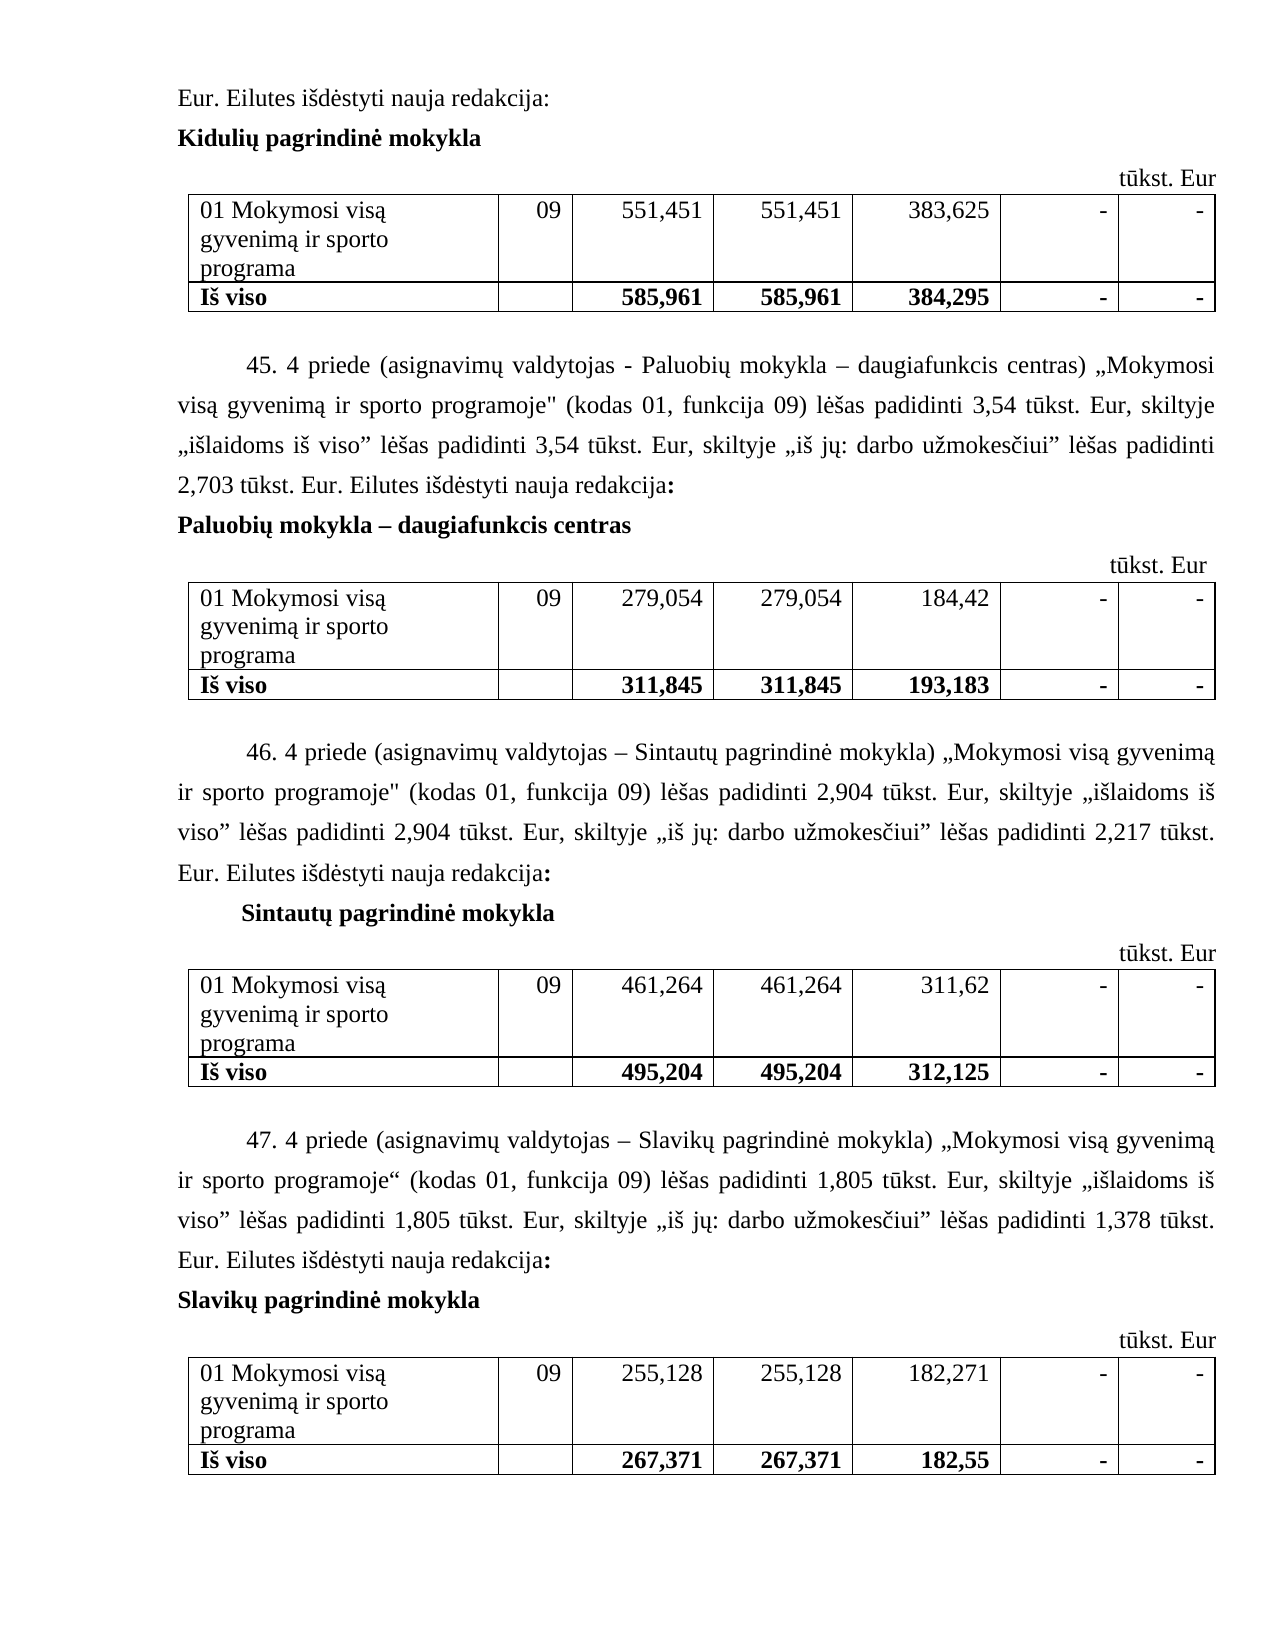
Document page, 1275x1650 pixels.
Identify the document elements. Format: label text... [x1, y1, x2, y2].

table_header 461,264 [714, 970, 852, 1056]
table_cell - [1001, 1445, 1118, 1474]
table_header 184,42 [853, 583, 1000, 669]
table_cell [499, 670, 572, 699]
table_cell 585,961 [714, 283, 852, 311]
table_cell 267,371 [714, 1445, 852, 1474]
table_header - [1001, 195, 1118, 281]
table_header 09 [499, 583, 572, 669]
table_cell Iš viso [189, 1058, 498, 1086]
table_header 279,054 [714, 583, 852, 669]
table_cell - [1119, 1445, 1214, 1474]
table_cell [499, 1445, 572, 1474]
table_header 01 Mokymosi visą gyvenimą ir sporto programa [189, 583, 498, 669]
text 47. 4 priede (asignavimų valdytojas – Slavikų pagrindinė mokykla) „Mokymosi visą gyvenimą ir sporto programoje“ (kodas 01, funkcija 09) lėšas padidinti 1,805 tūkst. Eur, skiltyje „išlaidoms iš viso” lėšas padidinti 1,805 tūkst. Eur, skiltyje „iš jų: darbo užmokesčiui” lėšas padidinti 1,378 tūkst. Eur. Eilutes išdėstyti nauja redakcija: [177, 1116, 1216, 1276]
table_cell 312,125 [853, 1058, 1000, 1086]
table_header 01 Mokymosi visą gyvenimą ir sporto programa [189, 1358, 498, 1444]
table_header - [1119, 1358, 1214, 1444]
text Slavikų pagrindinė mokykla [177, 1276, 1216, 1317]
table_cell 384,295 [853, 283, 1000, 311]
table_header 255,128 [714, 1358, 852, 1444]
table_cell Iš viso [189, 670, 498, 699]
table_header 551,451 [573, 195, 713, 281]
table_cell [499, 283, 572, 311]
text Sintautų pagrindinė mokykla tūkst. Eur [177, 889, 1216, 969]
table_header 279,054 [573, 583, 713, 669]
text Paluobių mokykla – daugiafunkcis centras [177, 501, 1216, 542]
table_header - [1001, 1358, 1118, 1444]
table_header - [1001, 583, 1118, 669]
table_header - [1119, 583, 1214, 669]
table_header 09 [499, 970, 572, 1056]
table_cell 311,845 [714, 670, 852, 699]
table_cell Iš viso [189, 1445, 498, 1474]
table_cell - [1119, 283, 1214, 311]
table_cell 311,845 [573, 670, 713, 699]
table_cell 585,961 [573, 283, 713, 311]
table_header - [1119, 195, 1214, 281]
table_cell [499, 1058, 572, 1086]
table_cell - [1119, 670, 1214, 699]
text 46. 4 priede (asignavimų valdytojas – Sintautų pagrindinė mokykla) „Mokymosi visą gyvenimą ir sporto programoje" (kodas 01, funkcija 09) lėšas padidinti 2,904 tūkst. Eur, skiltyje „išlaidoms iš viso” lėšas padidinti 2,904 tūkst. Eur, skiltyje „iš jų: darbo užmokesčiui” lėšas padidinti 2,217 tūkst. Eur. Eilutes išdėstyti nauja redakcija: [177, 728, 1216, 889]
table_header 383,625 [853, 195, 1000, 281]
table_cell - [1001, 283, 1118, 311]
table_cell - [1001, 670, 1118, 699]
text tūkst. Eur [177, 1317, 1216, 1357]
table_cell - [1001, 1058, 1118, 1086]
table_cell 267,371 [573, 1445, 713, 1474]
table_cell 193,183 [853, 670, 1000, 699]
table_header 255,128 [573, 1358, 713, 1444]
table_header - [1119, 970, 1214, 1056]
table_cell 182,55 [853, 1445, 1000, 1474]
table_header - [1001, 970, 1118, 1056]
table_header 311,62 [853, 970, 1000, 1056]
table_header 551,451 [714, 195, 852, 281]
table_header 09 [499, 195, 572, 281]
text Kidulių pagrindinė mokykla [177, 114, 1216, 154]
text tūkst. Eur [177, 542, 1216, 582]
table_cell 495,204 [573, 1058, 713, 1086]
text tūkst. Eur [177, 154, 1216, 194]
table_header 461,264 [573, 970, 713, 1056]
table_header 01 Mokymosi visą gyvenimą ir sporto programa [189, 970, 498, 1056]
table_header 182,271 [853, 1358, 1000, 1444]
text 45. 4 priede (asignavimų valdytojas - Paluobių mokykla – daugiafunkcis centras) „Mokymosi visą gyvenimą ir sporto programoje" (kodas 01, funkcija 09) lėšas padidinti 3,54 tūkst. Eur, skiltyje „išlaidoms iš viso” lėšas padidinti 3,54 tūkst. Eur, skiltyje „iš jų: darbo užmokesčiui” lėšas padidinti 2,703 tūkst. Eur. Eilutes išdėstyti nauja redakcija: [177, 341, 1216, 501]
table_cell 495,204 [714, 1058, 852, 1086]
table_cell - [1119, 1058, 1214, 1086]
table_header 09 [499, 1358, 572, 1444]
text Eur. Eilutes išdėstyti nauja redakcija: [177, 74, 1216, 114]
table_header 01 Mokymosi visą gyvenimą ir sporto programa [189, 195, 498, 281]
table_cell Iš viso [189, 283, 498, 311]
